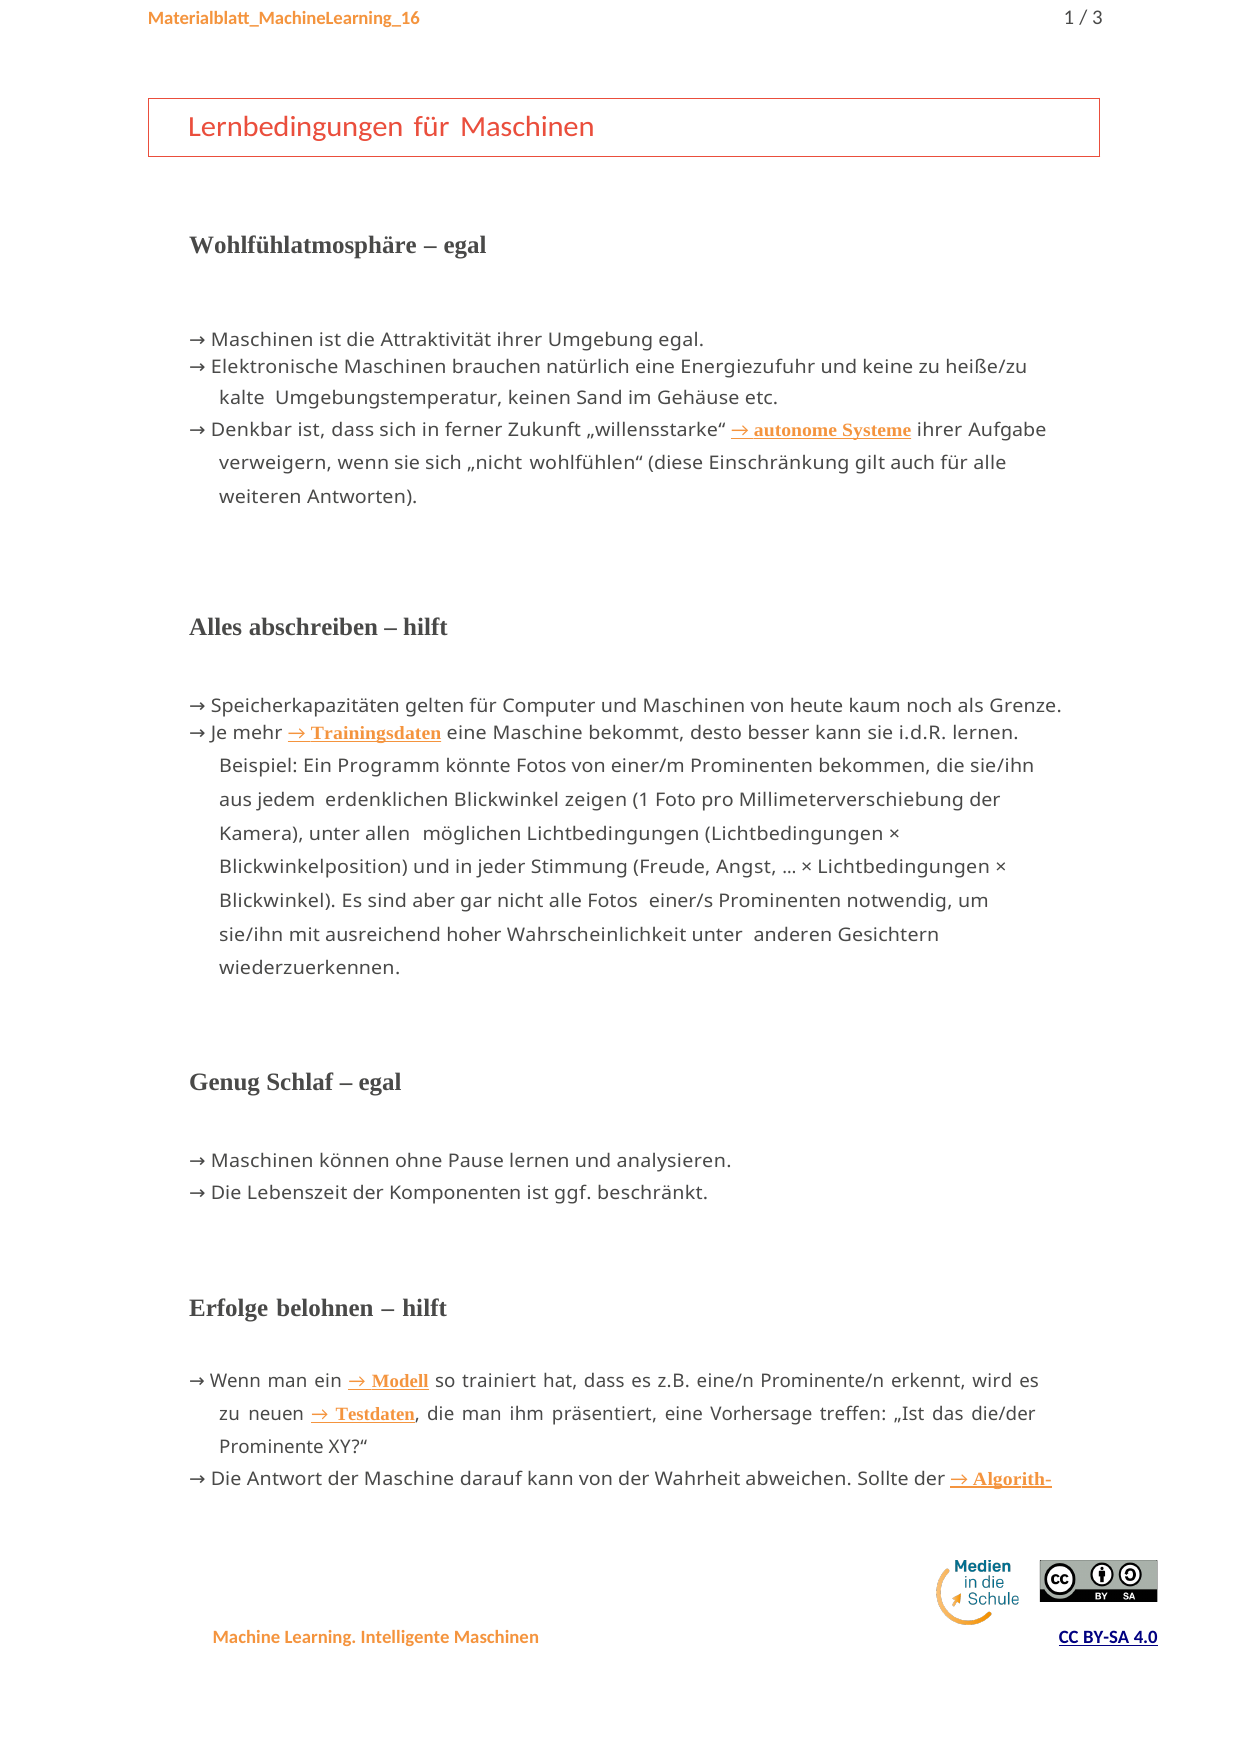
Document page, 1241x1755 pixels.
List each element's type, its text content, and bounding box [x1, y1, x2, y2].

text → Elektronische Maschinen brauchen natürlich eine Energiezufuhr und keine zu heiße/zu kalte Umgebungstemperatur, keinen Sand im Gehäuse etc. [189, 353, 1058, 410]
text → Denkbar ist, dass sich in ferner Zukunft „willensstarke“ → autonome Systeme ihrer Aufgabe [189, 416, 1065, 442]
text Genug Schlaf – egal [189, 1067, 1157, 1096]
text verweigern, wenn sie sich „nicht wohlfühlen“ (diese Einschränkung gilt auch für alle weiteren Antworten). [219, 449, 1040, 509]
text → Speicherkapazitäten gelten für Computer und Maschinen von heute kaum noch als Grenze. [189, 687, 1157, 719]
text Materialblatt_MachineLearning_16 1 / 3 [148, 4, 1157, 30]
text Alles abschreiben – hilft [189, 612, 1157, 641]
text Wohlfühlatmosphäre – egal [189, 230, 1157, 258]
text Lernbedingungen für Maschinen [188, 108, 1099, 144]
text → Wenn man ein → Modell so trainiert hat, dass es z.B. eine/n Prominente/n erkennt, wird es zu neuen → Testdaten, die man ihm präsentiert, eine Vorhersage treffen: „Ist das die/der Prominente XY?“ [189, 1368, 1054, 1458]
text → Maschinen ist die Attraktivität ihrer Umgebung egal. [189, 321, 1157, 353]
text → Maschinen können ohne Pause lernen und analysieren. [189, 1142, 1157, 1174]
subtitle Erfolge belohnen – hilft [189, 1293, 1157, 1322]
text → Je mehr → Trainingsdaten eine Maschine bekommt, desto besser kann sie i.d.R. lernen. Beispiel: Ein Programm könnte Fotos von einer/m Prominenten bekommen, die sie/ihn aus jedem erdenklichen Blickwinkel zeigen (1 Foto pro Millimeterverschiebung der Kamera), unter allen möglichen Lichtbedingungen (Lichtbedingungen × Blickwinkelposition) und in jeder Stimmung (Freude, Angst, … × Lichtbedingungen × Blickwinkel). Es sind aber gar nicht alle Fotos einer/s Prominenten notwendig, um sie/ihn mit ausreichend hoher Wahrscheinlichkeit unter anderen Gesichtern wiederzuerkennen. [189, 719, 1058, 980]
text → Die Antwort der Maschine darauf kann von der Wahrheit abweichen. Sollte der → Algorith- [189, 1466, 1065, 1490]
text → Die Lebenszeit der Komponenten ist ggf. beschränkt. [189, 1174, 1157, 1206]
